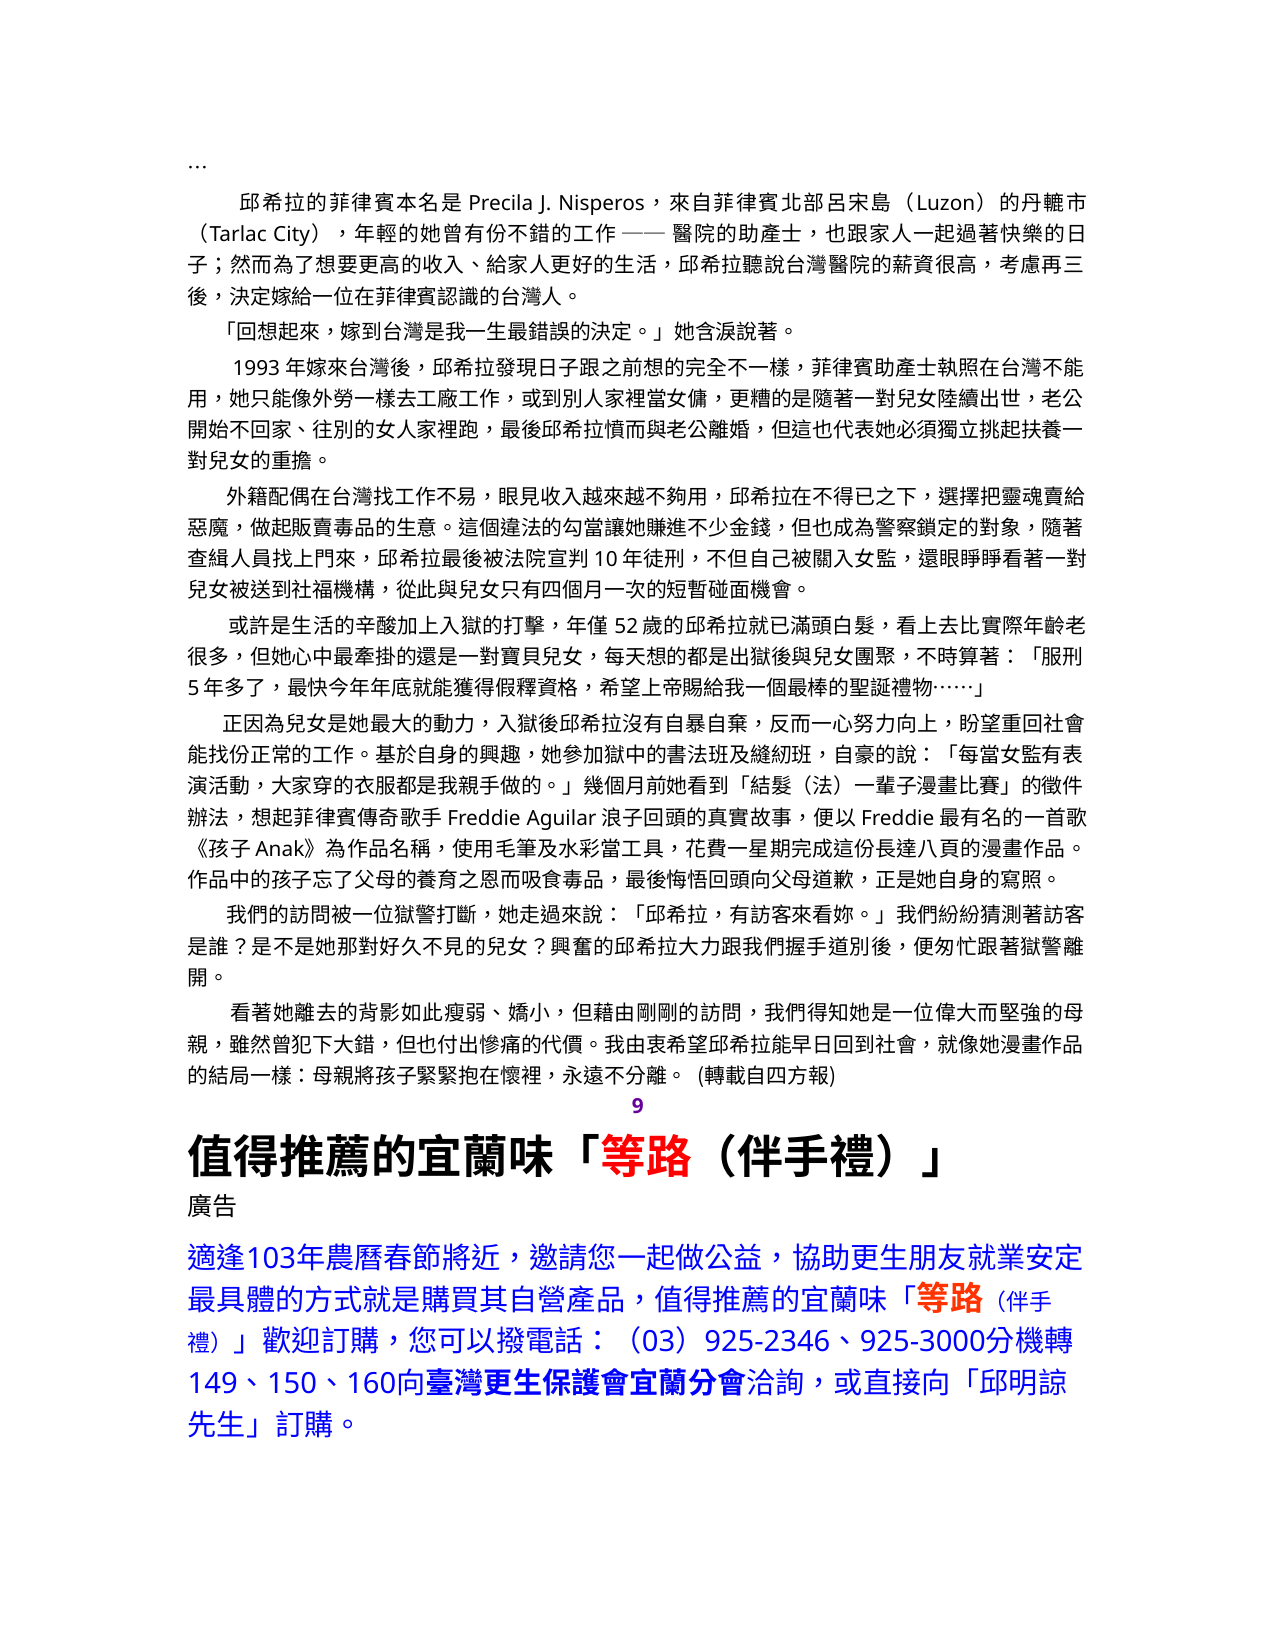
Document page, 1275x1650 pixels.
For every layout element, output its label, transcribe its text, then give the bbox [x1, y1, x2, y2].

text … [187, 150, 1087, 181]
text 邱希拉的菲律賓本名是Precila J. Nisperos，來自菲律賓北部呂宋島（Luzon）的丹轆市（Tarlac City），年輕的她曾有份不錯的工作 ── 醫院的助產士，也跟家人一起過著快樂的日子；然而為了想要更高的收入、給家人更好的生活，邱希拉聽說台灣醫院的薪資很高，考慮再三後，決定嫁給一位在菲律賓認識的台灣人。 [187, 185, 1087, 310]
text 外籍配偶在台灣找工作不易，眼見收入越來越不夠用，邱希拉在不得已之下，選擇把靈魂賣給惡魔，做起販賣毒品的生意。這個違法的勾當讓她賺進不少金錢，但也成為警察鎖定的對象，隨著查緝人員找上門來，邱希拉最後被法院宣判10年徒刑，不但自己被關入女監，還眼睜睜看著一對兒女被送到社福機構，從此與兒女只有四個月一次的短暫碰面機會。 [187, 479, 1087, 604]
text 正因為兒女是她最大的動力，入獄後邱希拉沒有自暴自棄，反而一心努力向上，盼望重回社會能找份正常的工作。基於自身的興趣，她參加獄中的書法班及縫紉班，自豪的說：「每當女監有表演活動，大家穿的衣服都是我親手做的。」幾個月前她看到「結髮（法）一輩子漫畫比賽」的徵件辦法，想起菲律賓傳奇歌手Freddie Aguilar浪子回頭的真實故事，便以Freddie最有名的一首歌《孩子Anak》為作品名稱，使用毛筆及水彩當工具，花費一星期完成這份長達八頁的漫畫作品。作品中的孩子忘了父母的養育之恩而吸食毒品，最後悔悟回頭向父母道歉，正是她自身的寫照。 [187, 706, 1087, 894]
text 或許是生活的辛酸加上入獄的打擊，年僅52歲的邱希拉就已滿頭白髮，看上去比實際年齡老很多，但她心中最牽掛的還是一對寶貝兒女，每天想的都是出獄後與兒女團聚，不時算著：「服刑5年多了，最快今年年底就能獲得假釋資格，希望上帝賜給我一個最棒的聖誕禮物……」 [187, 608, 1087, 702]
text 我們的訪問被一位獄警打斷，她走過來說：「邱希拉，有訪客來看妳。」我們紛紛猜測著訪客是誰？是不是她那對好久不見的兒女？興奮的邱希拉大力跟我們握手道別後，便匆忙跟著獄警離開。 [187, 898, 1087, 992]
text 適逢103年農曆春節將近，邀請您一起做公益，協助更生朋友就業安定最具體的方式就是購買其自營產品，值得推薦的宜蘭味「等路（伴手禮）」歡迎訂購，您可以撥電話：（03）925-2346、925-3000分機轉149、150、160向臺灣更生保護會宜蘭分會洽詢，或直接向「邱明諒先生」訂購。 [187, 1235, 1087, 1443]
text 9 [187, 1092, 1087, 1120]
text 看著她離去的背影如此瘦弱、嬌小，但藉由剛剛的訪問，我們得知她是一位偉大而堅強的母親，雖然曾犯下大錯，但也付出慘痛的代價。我由衷希望邱希拉能早日回到社會，就像她漫畫作品的結局一樣：母親將孩子緊緊抱在懷裡，永遠不分離。 (轉載自四方報) [187, 996, 1087, 1089]
text 「回想起來，嫁到台灣是我一生最錯誤的決定。」她含淚說著。 [187, 314, 1087, 346]
text 值得推薦的宜蘭味「等路（伴手禮）」 廣告 [187, 1120, 1087, 1223]
text 1993年嫁來台灣後，邱希拉發現日子跟之前想的完全不一樣，菲律賓助產士執照在台灣不能用，她只能像外勞一樣去工廠工作，或到別人家裡當女傭，更糟的是隨著一對兒女陸續出世，老公開始不回家、往別的女人家裡跑，最後邱希拉憤而與老公離婚，但這也代表她必須獨立挑起扶養一對兒女的重擔。 [187, 350, 1087, 475]
